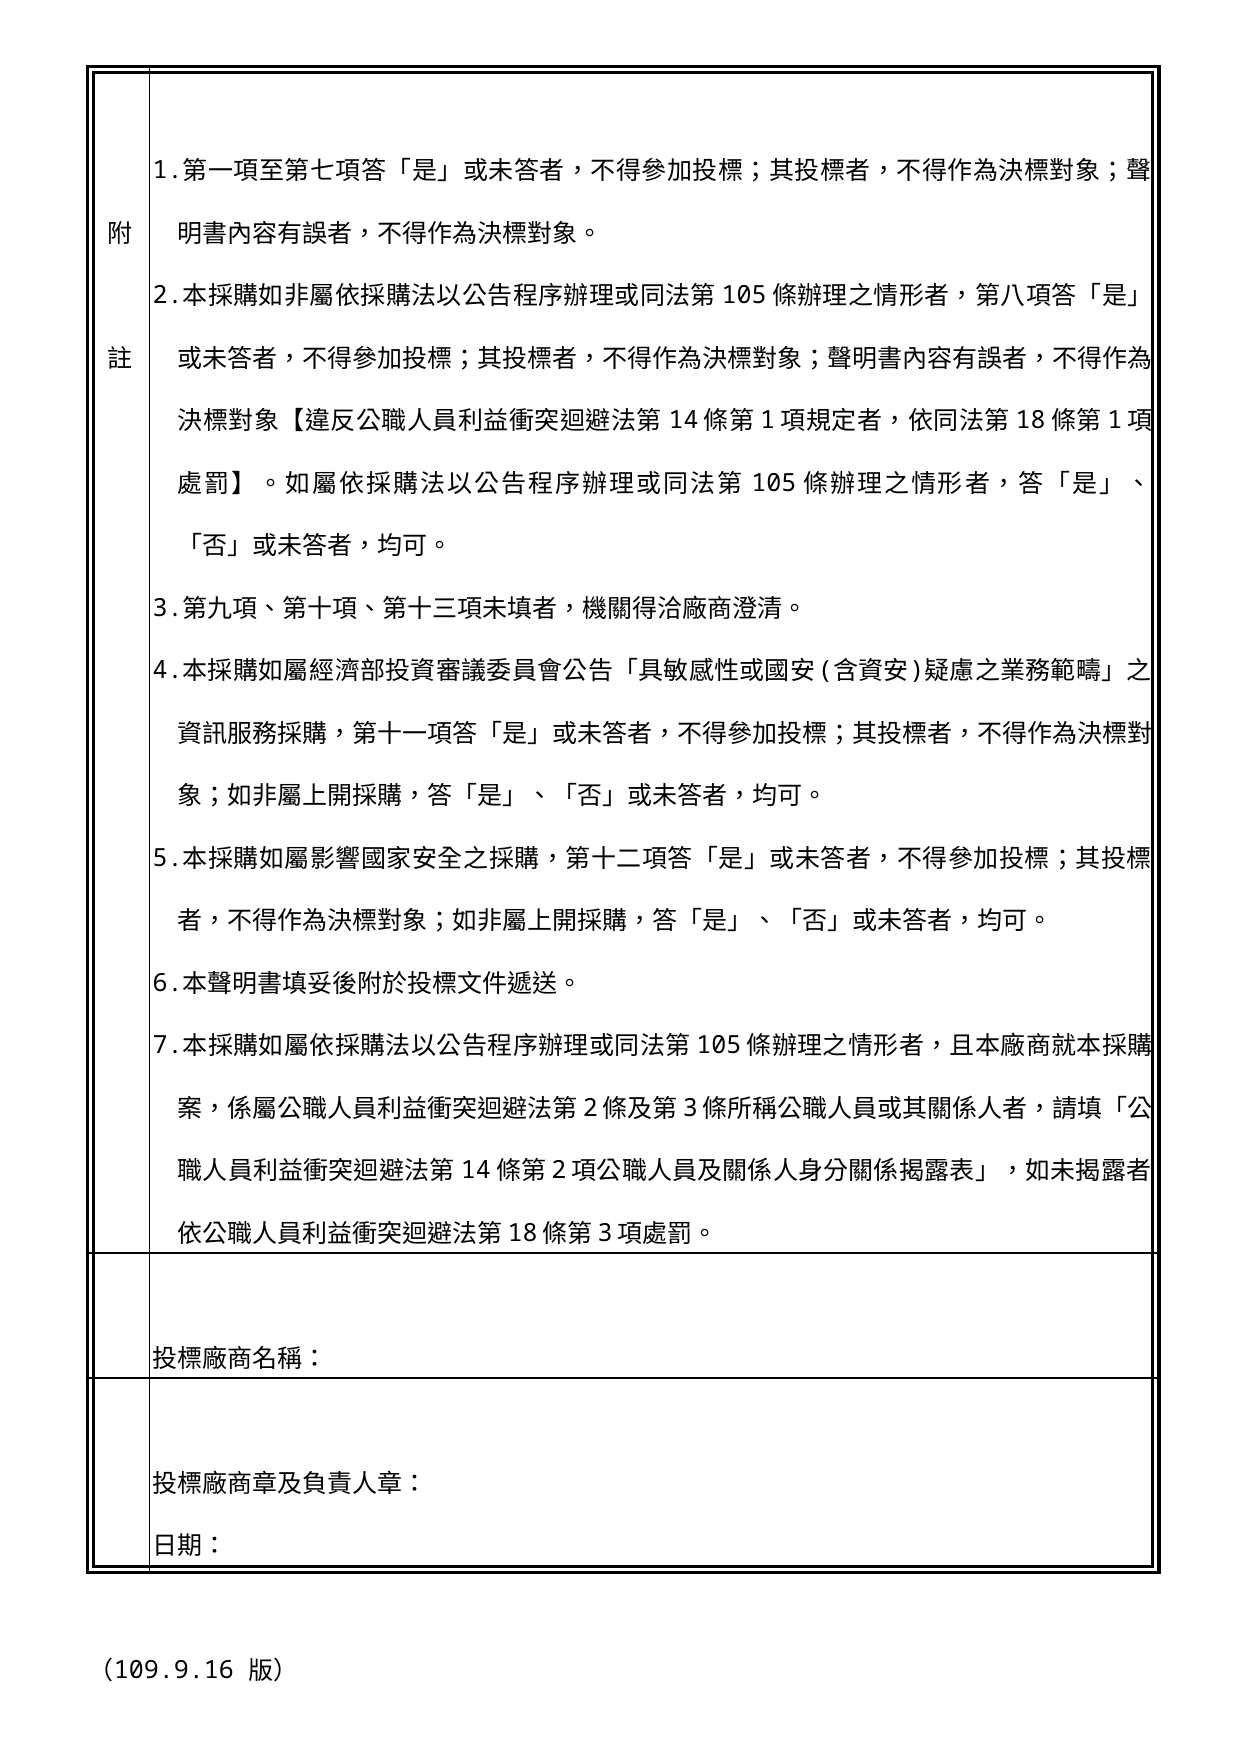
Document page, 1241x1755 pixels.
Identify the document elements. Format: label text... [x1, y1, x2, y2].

table_cell [95, 1379, 149, 1564]
table_header 第一項至第七項答「是」或未答者，不得參加投標；其投標者，不得作為決標對象；聲明書內容有誤者，不得作為決標對象。 本採購如非屬依採購法以公告程序辦理或同法第105條辦理之情形者，第八項答「是」或未答者，不得參加投標；其投標者，不得作為決標對象；聲明書內容有誤者，不得作為決標對象【違反公職人員利益衝突迴避法第14條第1項規定者，依同法第18條第1項處罰】。如屬依採購法以公告程序辦理或同法第105條辦理之情形者，答「是」、「否」或未答者，均可。 第九項、第十項、第十三項未填者，機關得洽廠商澄清。 本採購如屬經濟部投資審議委員會公告「具敏感性或國安(含資安)疑慮之業務範疇」之資訊服務採購，第十一項答「是」或未答者，不得參加投標；其投標者，不得作為決標對象；如非屬上開採購，答「是」、「否」或未答者，均可。 本採購如屬影響國家安全之採購，第十二項答「是」或未答者，不得參加投標；其投標者，不得作為決標對象；如非屬上開採購，答「是」、「否」或未答者，均可。 本聲明書填妥後附於投標文件遞送。 本採購如屬依採購法以公告程序辦理或同法第105條辦理之情形者，且本廠商就本採購案，係屬公職人員利益衝突迴避法第2條及第3條所稱公職人員或其關係人者，請填「公職人員利益衝突迴避法第14條第2項公職人員及關係人身分關係揭露表」，如未揭露者依公職人員利益衝突迴避法第18條第3項處罰。 [150, 68, 1156, 1252]
table_cell [95, 1254, 149, 1377]
text （109.9.16 版） [89, 1627, 1152, 1689]
table_cell 投標廠商名稱： [150, 1254, 1151, 1377]
table_header 附 註 [90, 68, 149, 1252]
table_cell 投標廠商章及負責人章： 日期： [150, 1379, 1151, 1564]
